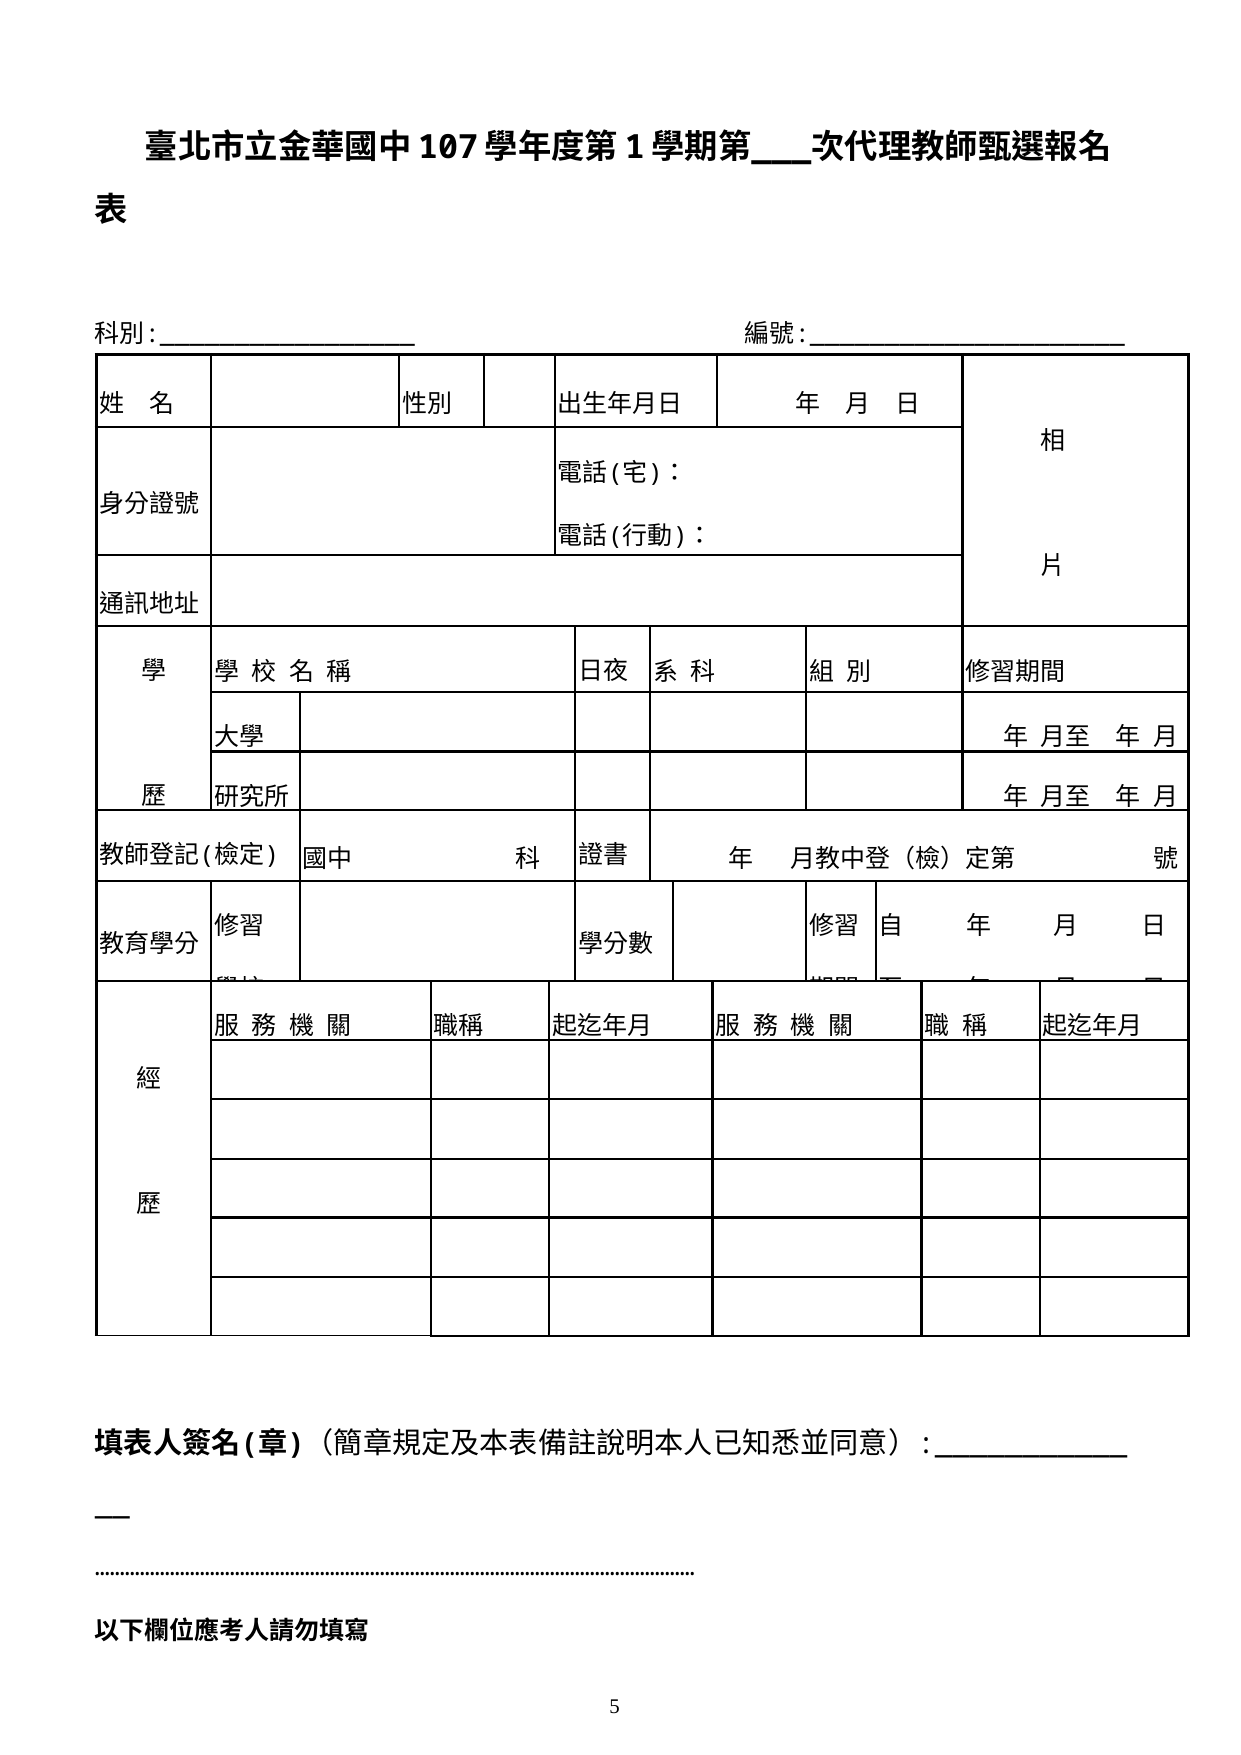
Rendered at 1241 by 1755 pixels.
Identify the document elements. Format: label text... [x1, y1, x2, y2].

table_cell [212, 1219, 430, 1276]
table_cell [1041, 1278, 1187, 1334]
table_cell [923, 1100, 1039, 1157]
table_cell [212, 1100, 430, 1157]
table_cell [807, 693, 961, 750]
table_cell [923, 1219, 1039, 1276]
table_cell [923, 1041, 1039, 1098]
table_cell 起迄年月 [1041, 982, 1187, 1039]
table_cell [923, 1278, 1039, 1334]
table_cell [807, 753, 961, 809]
table_cell [301, 693, 574, 750]
table_cell 年 月至 年 月 [964, 753, 1187, 809]
table_cell 修習 期間 [807, 882, 875, 980]
table_cell [714, 1041, 920, 1098]
table_cell [301, 753, 574, 809]
table_cell [432, 1041, 548, 1098]
table_cell 經 歷 [98, 982, 210, 1276]
table_cell 學分數 [576, 882, 672, 980]
table_cell 國中 科 [301, 811, 574, 880]
text 臺北市立金華國中107學年度第1學期第___次代理教師甄選報名表 [94, 103, 1134, 228]
table_cell [432, 1278, 548, 1334]
table_cell [432, 1100, 548, 1157]
table_cell 年 月教中登（檢）定第 號 [651, 811, 1187, 880]
table_cell 職 稱 [923, 982, 1039, 1039]
table_cell [432, 1160, 548, 1216]
table_cell 身分證號 [98, 428, 210, 554]
table_header 相 片 [964, 356, 1187, 625]
table_cell [550, 1041, 711, 1098]
table_cell [550, 1278, 711, 1334]
table_cell [432, 1219, 548, 1276]
table_cell [674, 882, 805, 980]
table_cell 通訊地址 [98, 556, 210, 625]
table_cell 職稱 [432, 982, 548, 1039]
table_cell 組 別 [807, 627, 961, 691]
table_header 出生年月日 [556, 356, 716, 426]
table_cell [550, 1100, 711, 1157]
table_cell [714, 1219, 920, 1276]
table_cell 年 月至 年 月 [964, 693, 1187, 750]
table_cell [714, 1160, 920, 1216]
table_cell [1041, 1160, 1187, 1216]
table_header [485, 356, 554, 426]
table_cell [212, 1278, 430, 1334]
table_cell 教師登記(檢定) 種類 [98, 811, 299, 880]
table_cell 起迄年月 [550, 982, 711, 1039]
table_cell 研究所 [212, 753, 299, 809]
table_cell 自 年 月 日 至 年 月 日 （師大校院畢業者免填） [877, 882, 1187, 980]
table_cell [651, 693, 805, 750]
table_cell [212, 428, 554, 554]
table_header 姓 名 [98, 356, 210, 426]
table_cell [1041, 1041, 1187, 1098]
text 以下欄位應考人請勿填寫 [94, 1587, 1134, 1649]
table_cell [576, 753, 649, 809]
table_cell [212, 556, 961, 625]
text 填表人簽名(章)（簡章規定及本表備註說明本人已知悉並同意）:_____________ [94, 1399, 1134, 1524]
table_cell 服 務 機 關 [212, 982, 430, 1039]
table_header 年 月 日 [718, 356, 961, 426]
table_cell [651, 753, 805, 809]
table_cell 學 校 名 稱 [212, 627, 574, 691]
table_cell 修習 學校 [212, 882, 299, 980]
table_cell 修習期間 [964, 627, 1187, 691]
table_cell [301, 882, 574, 980]
table_cell [1041, 1219, 1187, 1276]
table_cell 學 歷 [98, 627, 210, 809]
table_cell [714, 1278, 920, 1334]
table_cell [550, 1219, 711, 1276]
table_cell [714, 1100, 920, 1157]
table_cell 服 務 機 關 [714, 982, 920, 1039]
table_cell [923, 1160, 1039, 1216]
text ………………………………………………………………………………………………………… [94, 1524, 1134, 1587]
table_cell 證書 字號 [576, 811, 649, 880]
table_cell 電話(宅)： 電話(行動)： [556, 428, 961, 554]
table_cell [576, 693, 649, 750]
table_cell 教育學分 [98, 882, 210, 980]
table_cell 日夜 間部 [576, 627, 649, 691]
table_cell [212, 1160, 430, 1216]
table_cell [212, 1041, 430, 1098]
text 科別:_________________ 編號:_____________________ [94, 290, 1134, 353]
table_cell [550, 1160, 711, 1216]
table_cell [1041, 1100, 1187, 1157]
table_header [212, 356, 398, 426]
table_cell 系 科 [651, 627, 805, 691]
table_header 性別 [400, 356, 483, 426]
table_cell 大學 [212, 693, 299, 750]
table_cell [98, 1276, 210, 1334]
